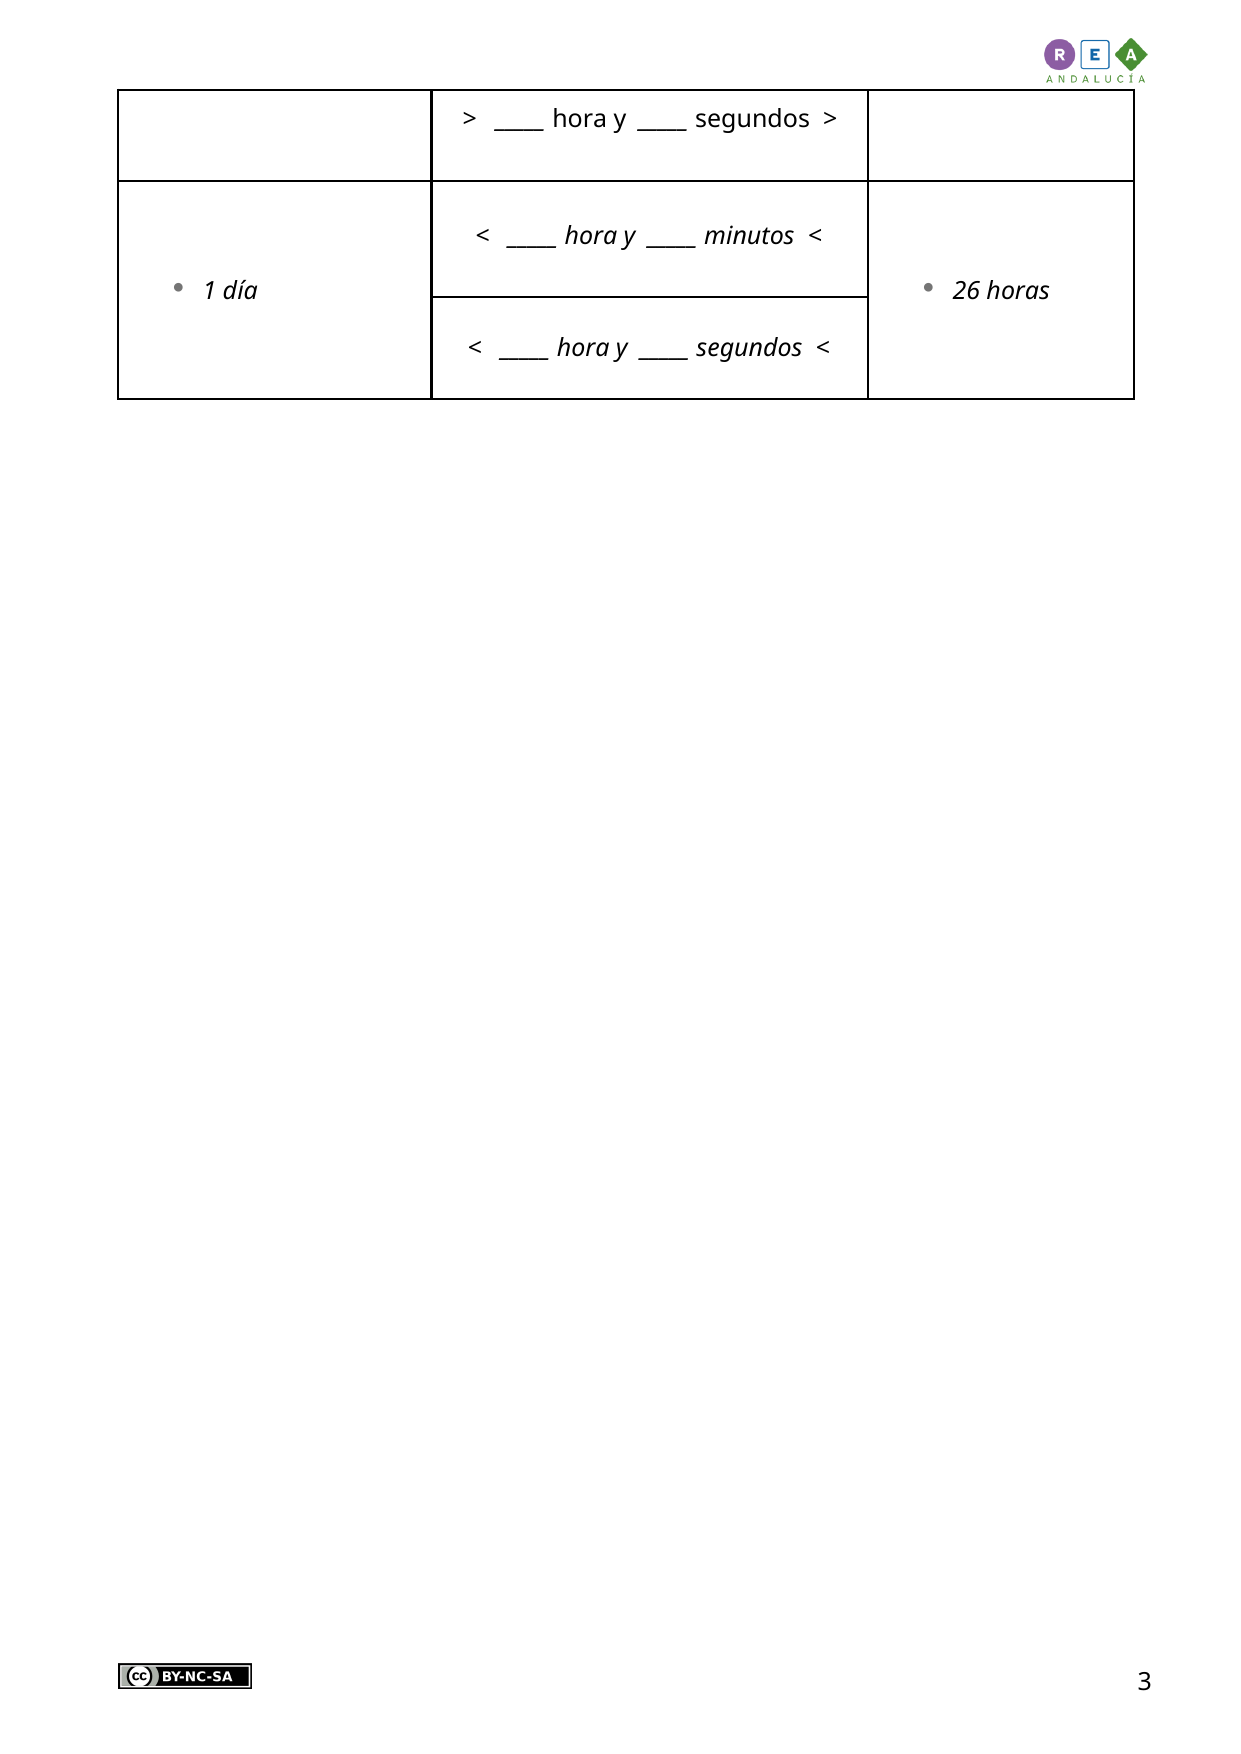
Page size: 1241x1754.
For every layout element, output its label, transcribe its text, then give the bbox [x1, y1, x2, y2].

picture [1039, 33, 1152, 88]
table_cell > _____ hora y _____ segundos > [433, 91, 867, 179]
picture [118, 1663, 536, 1698]
table_cell 26 horas [869, 182, 1133, 397]
table_cell < _____ hora y _____ segundos < [433, 298, 867, 397]
table_cell 1 día [119, 182, 430, 397]
table_cell < _____ hora y _____ minutos < [433, 182, 867, 296]
